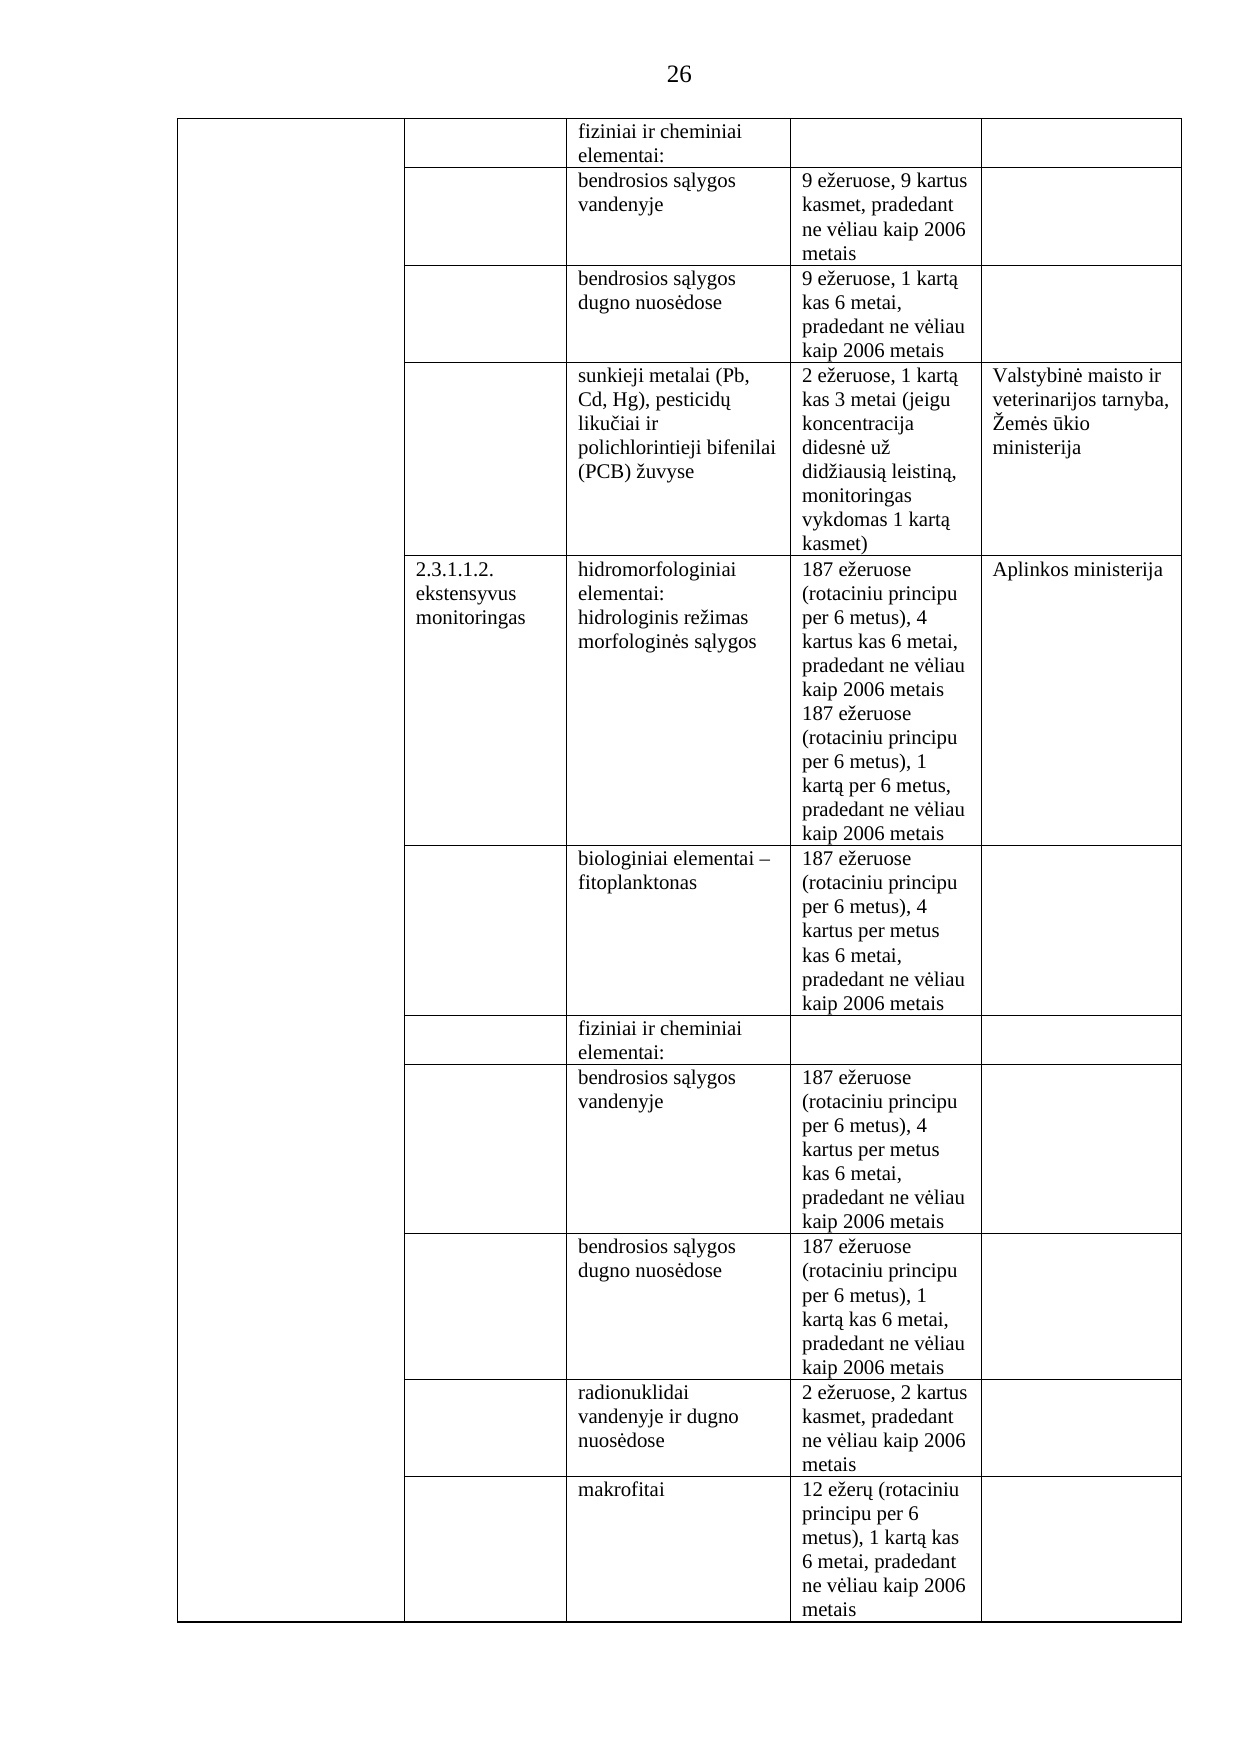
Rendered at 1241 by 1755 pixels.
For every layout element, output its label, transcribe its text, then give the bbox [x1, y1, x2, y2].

table_cell 12 ežerų (rotaciniu principu per 6 metus), 1 kartą kas 6 metai, pradedant ne vėliau kaip 2006 metais [791, 1477, 981, 1621]
table_cell [791, 1016, 981, 1064]
table_cell 2 ežeruose, 2 kartus kasmet, pradedant ne vėliau kaip 2006 metais [791, 1380, 981, 1476]
table_cell 187 ežeruose (rotaciniu principu per 6 metus), 1 kartą kas 6 metai, pradedant ne vėliau kaip 2006 metais [791, 1234, 981, 1379]
table_cell biologiniai elementai – fitoplanktonas [567, 846, 790, 1015]
table_cell [405, 1065, 566, 1233]
table_cell Valstybinė maisto ir veterinarijos tarnyba, Žemės ūkio ministerija [982, 363, 1181, 555]
table_cell [405, 363, 566, 555]
table_cell [405, 168, 566, 264]
table_cell 9 ežeruose, 1 kartą kas 6 metai, pradedant ne vėliau kaip 2006 metais [791, 266, 981, 362]
table_cell [982, 1065, 1181, 1233]
table_cell [982, 1234, 1181, 1379]
table_cell [982, 1380, 1181, 1476]
table_cell [405, 846, 566, 1015]
table_cell [982, 168, 1181, 264]
table_cell [405, 1016, 566, 1064]
table_cell hidromorfologiniai elementai: hidrologinis režimas morfologinės sąlygos [567, 556, 790, 845]
table_cell [405, 119, 566, 167]
table_cell 2.3.1.1.2. ekstensyvus monitoringas [405, 556, 566, 845]
table_cell fiziniai ir cheminiai elementai: [567, 119, 790, 167]
table_cell radionuklidai vandenyje ir dugno nuosėdose [567, 1380, 790, 1476]
table_cell [405, 1380, 566, 1476]
table_cell bendrosios sąlygos vandenyje [567, 168, 790, 264]
table_cell 2 ežeruose, 1 kartą kas 3 metai (jeigu koncentracija didesnė už didžiausią leistiną, monitoringas vykdomas 1 kartą kasmet) [791, 363, 981, 555]
table_cell sunkieji metalai (Pb, Cd, Hg), pesticidų likučiai ir polichlorintieji bifenilai (PCB) žuvyse [567, 363, 790, 555]
table_cell [178, 119, 404, 1621]
table_cell Aplinkos ministerija [982, 556, 1181, 845]
table_cell bendrosios sąlygos vandenyje [567, 1065, 790, 1233]
table_cell 187 ežeruose (rotaciniu principu per 6 metus), 4 kartus per metus kas 6 metai, pradedant ne vėliau kaip 2006 metais [791, 1065, 981, 1233]
table_cell bendrosios sąlygos dugno nuosėdose [567, 1234, 790, 1379]
table_cell [791, 119, 981, 167]
table_cell [405, 1234, 566, 1379]
table_cell [982, 1016, 1181, 1064]
table_cell [982, 266, 1181, 362]
table_cell makrofitai [567, 1477, 790, 1621]
table_cell bendrosios sąlygos dugno nuosėdose [567, 266, 790, 362]
table_cell [405, 266, 566, 362]
table_cell [982, 1477, 1181, 1621]
table_cell [982, 119, 1181, 167]
table_cell 9 ežeruose, 9 kartus kasmet, pradedant ne vėliau kaip 2006 metais [791, 168, 981, 264]
table_cell 187 ežeruose (rotaciniu principu per 6 metus), 4 kartus kas 6 metai, pradedant ne vėliau kaip 2006 metais 187 ežeruose (rotaciniu principu per 6 metus), 1 kartą per 6 metus, pradedant ne vėliau kaip 2006 metais [791, 556, 981, 845]
table_cell 187 ežeruose (rotaciniu principu per 6 metus), 4 kartus per metus kas 6 metai, pradedant ne vėliau kaip 2006 metais [791, 846, 981, 1015]
table_cell fiziniai ir cheminiai elementai: [567, 1016, 790, 1064]
table_cell [405, 1477, 566, 1621]
table_cell [982, 846, 1181, 1015]
